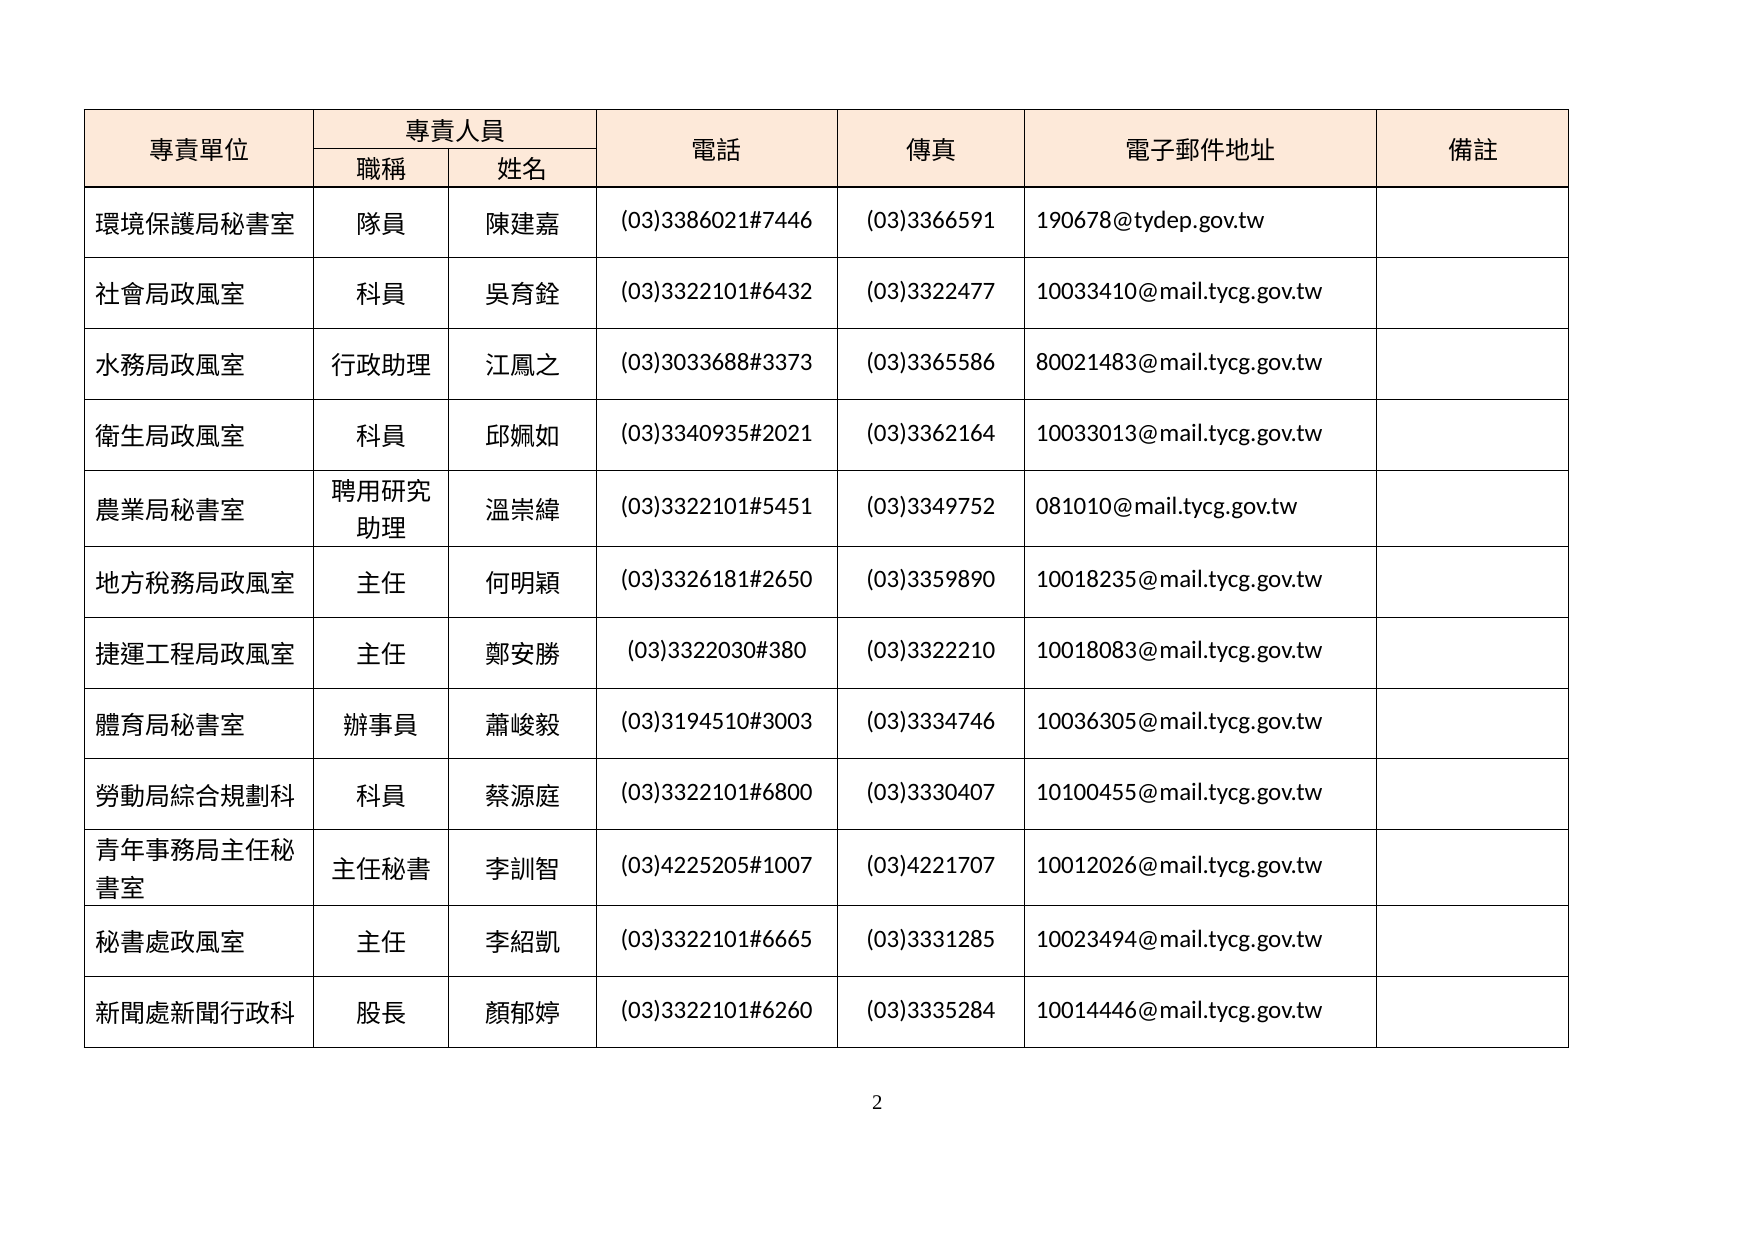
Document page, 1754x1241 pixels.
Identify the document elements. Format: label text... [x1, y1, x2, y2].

table_cell (03)3366591 [838, 188, 1024, 257]
table_cell 勞動局綜合規劃科 [85, 759, 313, 829]
table_cell 水務局政風室 [85, 329, 313, 399]
table_cell 主任 [314, 618, 448, 687]
table_cell 10012026@mail.tycg.gov.tw [1025, 830, 1376, 905]
table_cell (03)3322101#5451 [597, 471, 837, 546]
table_cell 溫崇緯 [449, 471, 596, 546]
table_cell 科員 [314, 400, 448, 470]
table_cell 10018083@mail.tycg.gov.tw [1025, 618, 1376, 687]
table_cell 80021483@mail.tycg.gov.tw [1025, 329, 1376, 399]
table_cell 科員 [314, 759, 448, 829]
table_cell (03)3326181#2650 [597, 547, 837, 617]
table_cell [1377, 759, 1568, 829]
table_header 傳真 [838, 110, 1024, 186]
table_cell 10018235@mail.tycg.gov.tw [1025, 547, 1376, 617]
table_cell 辦事員 [314, 689, 448, 758]
table_header 備註 [1377, 110, 1568, 186]
table_cell (03)3322210 [838, 618, 1024, 687]
table_cell [1377, 547, 1568, 617]
table_cell 190678@tydep.gov.tw [1025, 188, 1376, 257]
table_cell 10014446@mail.tycg.gov.tw [1025, 977, 1376, 1047]
table_cell 科員 [314, 258, 448, 328]
table_cell (03)4225205#1007 [597, 830, 837, 905]
table_cell 10033013@mail.tycg.gov.tw [1025, 400, 1376, 470]
table_cell [1377, 906, 1568, 976]
table_cell 捷運工程局政風室 [85, 618, 313, 687]
table_cell [1377, 188, 1568, 257]
table_cell (03)4221707 [838, 830, 1024, 905]
table_cell (03)3322101#6432 [597, 258, 837, 328]
table_cell 主任 [314, 547, 448, 617]
table_header 專責單位 [85, 110, 313, 186]
table_cell 蕭峻毅 [449, 689, 596, 758]
table_cell (03)3331285 [838, 906, 1024, 976]
table_cell 隊員 [314, 188, 448, 257]
table_cell (03)3322477 [838, 258, 1024, 328]
table_cell (03)3365586 [838, 329, 1024, 399]
table_cell (03)3330407 [838, 759, 1024, 829]
table_cell 邱姵如 [449, 400, 596, 470]
table_cell 聘用研究助理 [314, 471, 448, 546]
table_cell (03)3386021#7446 [597, 188, 837, 257]
table_header 電話 [597, 110, 837, 186]
table_cell 10033410@mail.tycg.gov.tw [1025, 258, 1376, 328]
table_cell (03)3033688#3373 [597, 329, 837, 399]
table_cell (03)3322101#6800 [597, 759, 837, 829]
table_cell (03)3194510#3003 [597, 689, 837, 758]
table_cell 蔡源庭 [449, 759, 596, 829]
table_header 電子郵件地址 [1025, 110, 1376, 186]
table_cell (03)3335284 [838, 977, 1024, 1047]
table_cell (03)3340935#2021 [597, 400, 837, 470]
table_cell 農業局秘書室 [85, 471, 313, 546]
table_cell [1377, 471, 1568, 546]
table_cell 081010@mail.tycg.gov.tw [1025, 471, 1376, 546]
table_cell (03)3334746 [838, 689, 1024, 758]
table_cell 10023494@mail.tycg.gov.tw [1025, 906, 1376, 976]
table_cell 環境保護局秘書室 [85, 188, 313, 257]
table_cell (03)3349752 [838, 471, 1024, 546]
table_cell [1377, 977, 1568, 1047]
table_cell 社會局政風室 [85, 258, 313, 328]
table_cell (03)3322101#6665 [597, 906, 837, 976]
table_cell 10036305@mail.tycg.gov.tw [1025, 689, 1376, 758]
table_cell 李訓智 [449, 830, 596, 905]
table_cell [1377, 258, 1568, 328]
table_cell 體育局秘書室 [85, 689, 313, 758]
table_cell (03)3322030#380 [597, 618, 837, 687]
table_cell 青年事務局主任秘書室 [85, 830, 313, 905]
table_cell (03)3362164 [838, 400, 1024, 470]
table_cell 主任 [314, 906, 448, 976]
table_cell 顏郁婷 [449, 977, 596, 1047]
table_cell (03)3322101#6260 [597, 977, 837, 1047]
table_cell (03)3359890 [838, 547, 1024, 617]
table_cell 地方稅務局政風室 [85, 547, 313, 617]
table_cell 新聞處新聞行政科 [85, 977, 313, 1047]
table_cell 何明穎 [449, 547, 596, 617]
table_cell 鄭安勝 [449, 618, 596, 687]
table_cell [1377, 400, 1568, 470]
table_cell [1377, 830, 1568, 905]
table_cell 衛生局政風室 [85, 400, 313, 470]
table_cell 姓名 [449, 149, 596, 186]
table_cell 江鳳之 [449, 329, 596, 399]
table_cell [1377, 618, 1568, 687]
table_cell 股長 [314, 977, 448, 1047]
table_cell 陳建嘉 [449, 188, 596, 257]
table_cell 吳育銓 [449, 258, 596, 328]
table_cell [1377, 329, 1568, 399]
table_cell 主任秘書 [314, 830, 448, 905]
table_header 專責人員 [314, 110, 596, 148]
table_cell 秘書處政風室 [85, 906, 313, 976]
table_cell 職稱 [314, 149, 448, 186]
table_cell 行政助理 [314, 329, 448, 399]
table_cell [1377, 689, 1568, 758]
table_cell 10100455@mail.tycg.gov.tw [1025, 759, 1376, 829]
table_cell 李紹凱 [449, 906, 596, 976]
